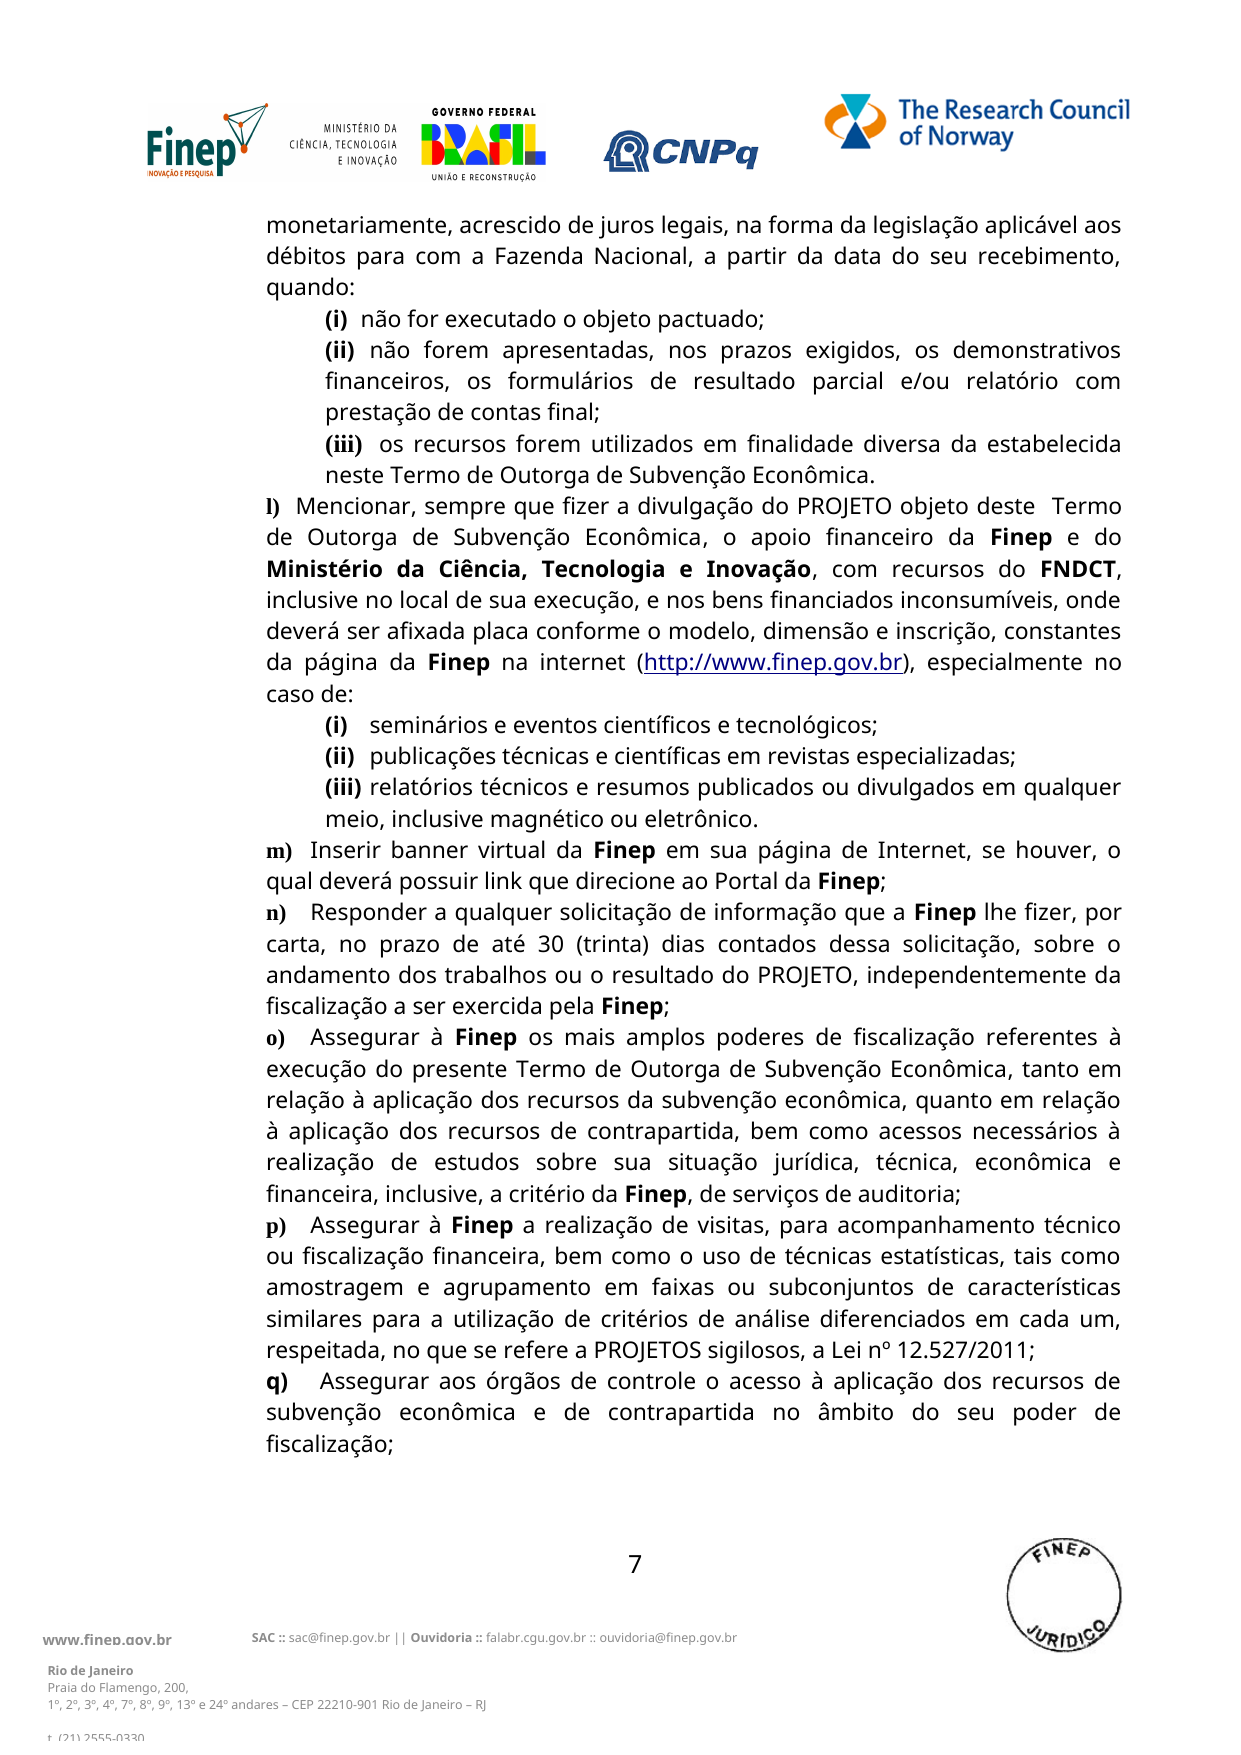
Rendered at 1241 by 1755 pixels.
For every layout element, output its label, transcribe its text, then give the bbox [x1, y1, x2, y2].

list não for executado o objeto pactuado; [325, 302, 1122, 334]
list seminários e eventos científicos e tecnológicos; [325, 709, 1122, 740]
list não forem apresentadas, nos prazos exigidos, os demonstrativos financeiros, os formulários de resultado parcial e/ou relatório com prestação de contas final; [325, 334, 1122, 427]
list os recursos forem utilizados em finalidade diversa da estabelecida neste Termo de Outorga de Subvenção Econômica. [325, 427, 1122, 490]
list publicações técnicas e científicas em revistas especializadas; [325, 740, 1122, 771]
list Assegurar à Finep a realização de visitas, para acompanhamento técnico ou fiscalização financeira, bem como o uso de técnicas estatísticas, tais como amostragem e agrupamento em faixas ou subconjuntos de características similares para a utilização de critérios de análise diferenciados em cada um, respeitada, no que se refere a PROJETOS sigilosos, a Lei nº 12.527/2011; [266, 1209, 1122, 1365]
list monetariamente, acrescido de juros legais, na forma da legislação aplicável aos débitos para com a Fazenda Nacional, a partir da data do seu recebimento, quando: [266, 209, 1122, 302]
list Responder a qualquer solicitação de informação que a Finep lhe fizer, por carta, no prazo de até 30 (trinta) dias contados dessa solicitação, sobre o andamento dos trabalhos ou o resultado do PROJETO, independentemente da fiscalização a ser exercida pela Finep; [266, 896, 1122, 1021]
list relatórios técnicos e resumos publicados ou divulgados em qualquer meio, inclusive magnético ou eletrônico. [325, 771, 1122, 834]
list Inserir banner virtual da Finep em sua página de Internet, se houver, o qual deverá possuir link que direcione ao Portal da Finep; [266, 834, 1122, 896]
list Mencionar, sempre que fizer a divulgação do PROJETO objeto deste Termo de Outorga de Subvenção Econômica, o apoio financeiro da Finep e do Ministério da Ciência, Tecnologia e Inovação, com recursos do FNDCT, inclusive no local de sua execução, e nos bens financiados inconsumíveis, onde deverá ser afixada placa conforme o modelo, dimensão e inscrição, constantes da página da Finep na internet (http://www.finep.gov.br), especialmente no caso de: [266, 490, 1122, 709]
list Assegurar à Finep os mais amplos poderes de fiscalização referentes à execução do presente Termo de Outorga de Subvenção Econômica, tanto em relação à aplicação dos recursos da subvenção econômica, quanto em relação à aplicação dos recursos de contrapartida, bem como acessos necessários à realização de estudos sobre sua situação jurídica, técnica, econômica e financeira, inclusive, a critério da Finep, de serviços de auditoria; [266, 1021, 1122, 1209]
list Assegurar aos órgãos de controle o acesso à aplicação dos recursos de subvenção econômica e de contrapartida no âmbito do seu poder de fiscalização; [266, 1365, 1122, 1459]
